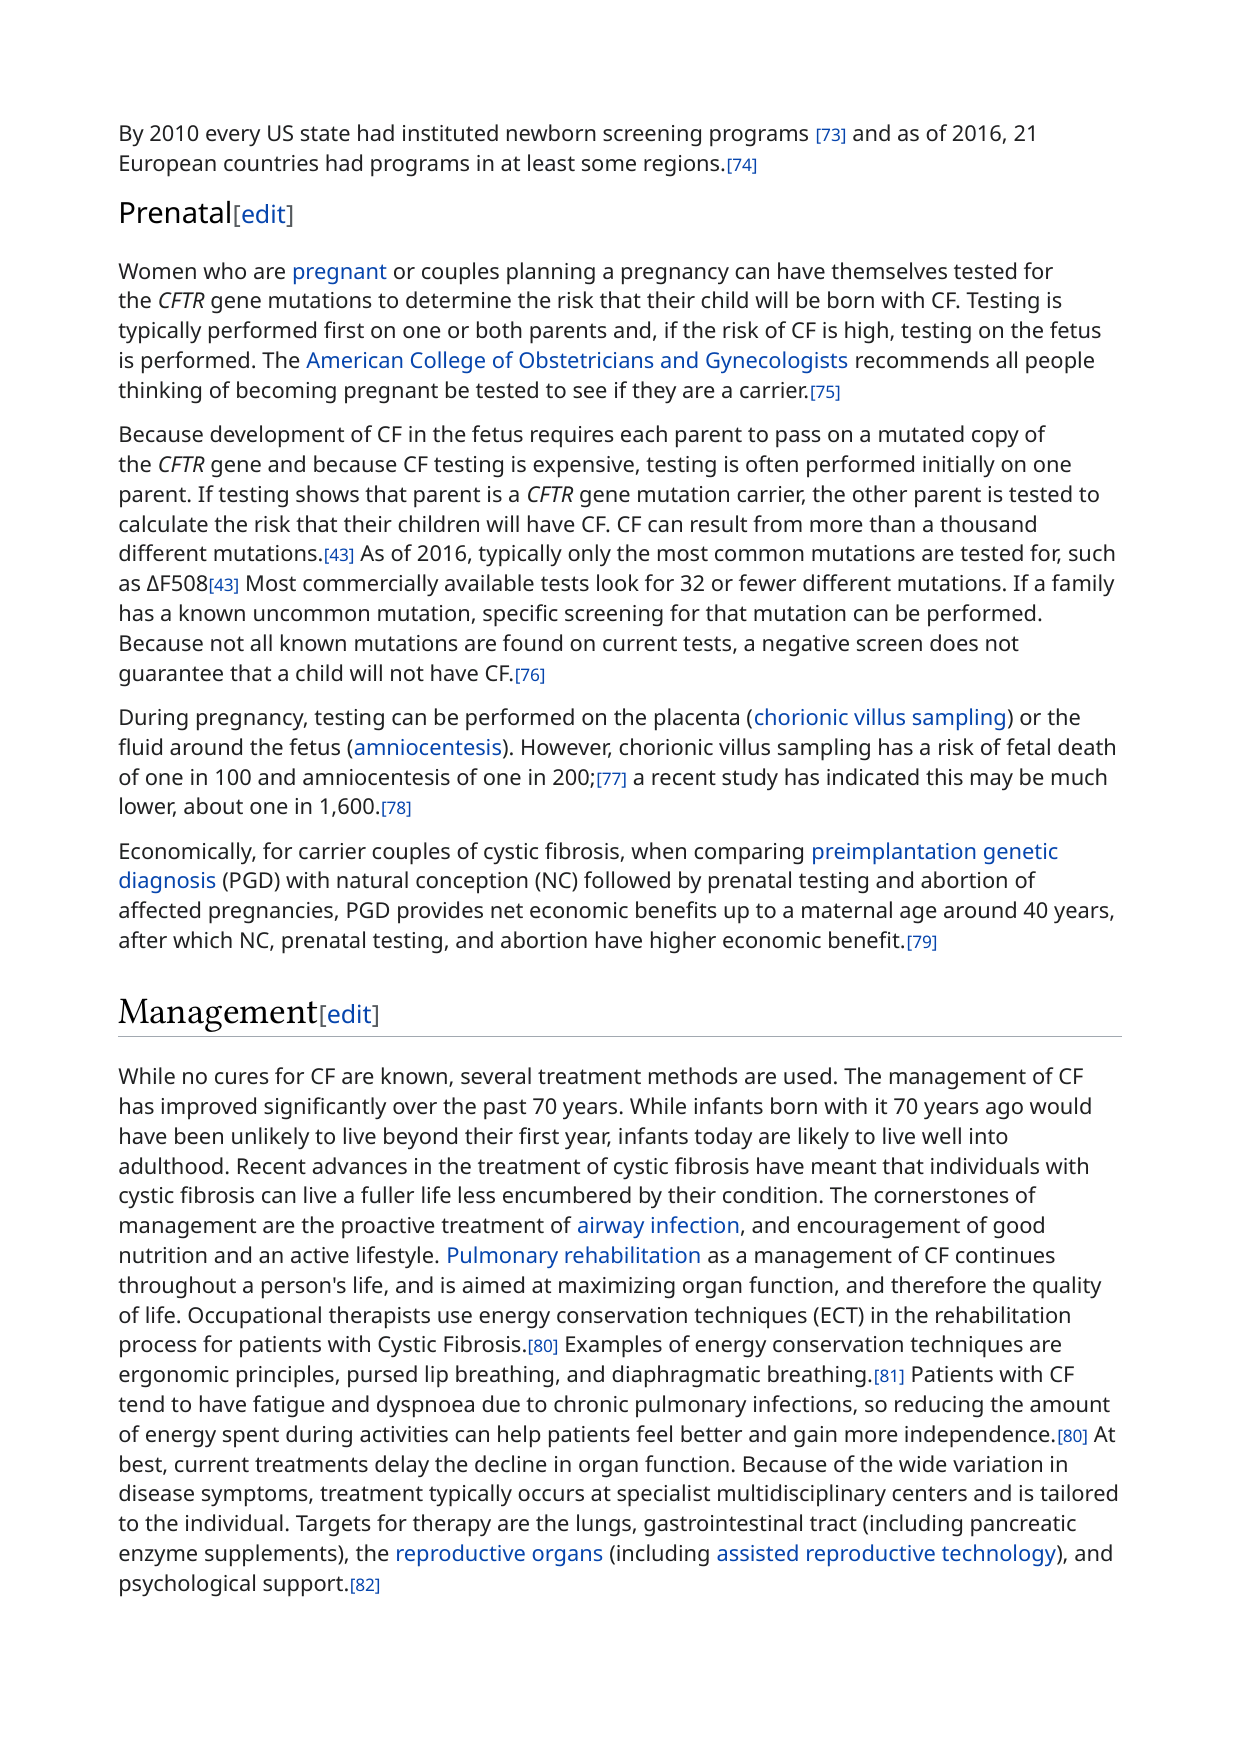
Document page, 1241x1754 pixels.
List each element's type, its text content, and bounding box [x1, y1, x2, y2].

text While no cures for CF are known, several treatment methods are used. The management of CF has improved significantly over the past 70 years. While infants born with it 70 years ago would have been unlikely to live beyond their first year, infants today are likely to live well into adulthood. Recent advances in the treatment of cystic fibrosis have meant that individuals with cystic fibrosis can live a fuller life less encumbered by their condition. The cornerstones of management are the proactive treatment of airway infection, and encouragement of good nutrition and an active lifestyle. Pulmonary rehabilitation as a management of CF continues throughout a person's life, and is aimed at maximizing organ function, and therefore the quality of life. Occupational therapists use energy conservation techniques (ECT) in the rehabilitation process for patients with Cystic Fibrosis.[80] Examples of energy conservation techniques are ergonomic principles, pursed lip breathing, and diaphragmatic breathing.[81] Patients with CF tend to have fatigue and dyspnoea due to chronic pulmonary infections, so reducing the amount of energy spent during activities can help patients feel better and gain more independence.[80] At best, current treatments delay the decline in organ function. Because of the wide variation in disease symptoms, treatment typically occurs at specialist multidisciplinary centers and is tailored to the individual. Targets for therapy are the lungs, gastrointestinal tract (including pancreatic enzyme supplements), the reproductive organs (including assisted reproductive technology), and psychological support.[82] [118, 1061, 1122, 1598]
text By 2010 every US state had instituted newborn screening programs [73] and as of 2016, 21 European countries had programs in at least some regions.[74] [118, 118, 1122, 178]
text Women who are pregnant or couples planning a pregnancy can have themselves tested for the CFTR gene mutations to determine the risk that their child will be born with CF. Testing is typically performed first on one or both parents and, if the risk of CF is high, testing on the fetus is performed. The American College of Obstetricians and Gynecologists recommends all people thinking of becoming pregnant be tested to see if they are a carrier.[75] [118, 256, 1122, 405]
text Economically, for carrier couples of cystic fibrosis, when comparing preimplantation genetic diagnosis (PGD) with natural conception (NC) followed by prenatal testing and abortion of affected pregnancies, PGD provides net economic benefits up to a maternal age around 40 years, after which NC, prenatal testing, and abortion have higher economic benefit.[79] [118, 836, 1122, 955]
text Because development of CF in the fetus requires each parent to pass on a mutated copy of the CFTR gene and because CF testing is expensive, testing is often performed initially on one parent. If testing shows that parent is a CFTR gene mutation carrier, the other parent is tested to calculate the risk that their children will have CF. CF can result from more than a thousand different mutations.[43] As of 2016, typically only the most common mutations are tested for, such as ΔF508[43] Most commercially available tests look for 32 or fewer different mutations. If a family has a known uncommon mutation, specific screening for that mutation can be performed. Because not all known mutations are found on current tests, a negative screen does not guarantee that a child will not have CF.[76] [118, 419, 1122, 687]
subtitle Management[edit] [118, 990, 1122, 1036]
subtitle Prenatal[edit] [118, 192, 1122, 232]
text During pregnancy, testing can be performed on the placenta (chorionic villus sampling) or the fluid around the fetus (amniocentesis). However, chorionic villus sampling has a risk of fetal death of one in 100 and amniocentesis of one in 200;[77] a recent study has indicated this may be much lower, about one in 1,600.[78] [118, 702, 1122, 821]
